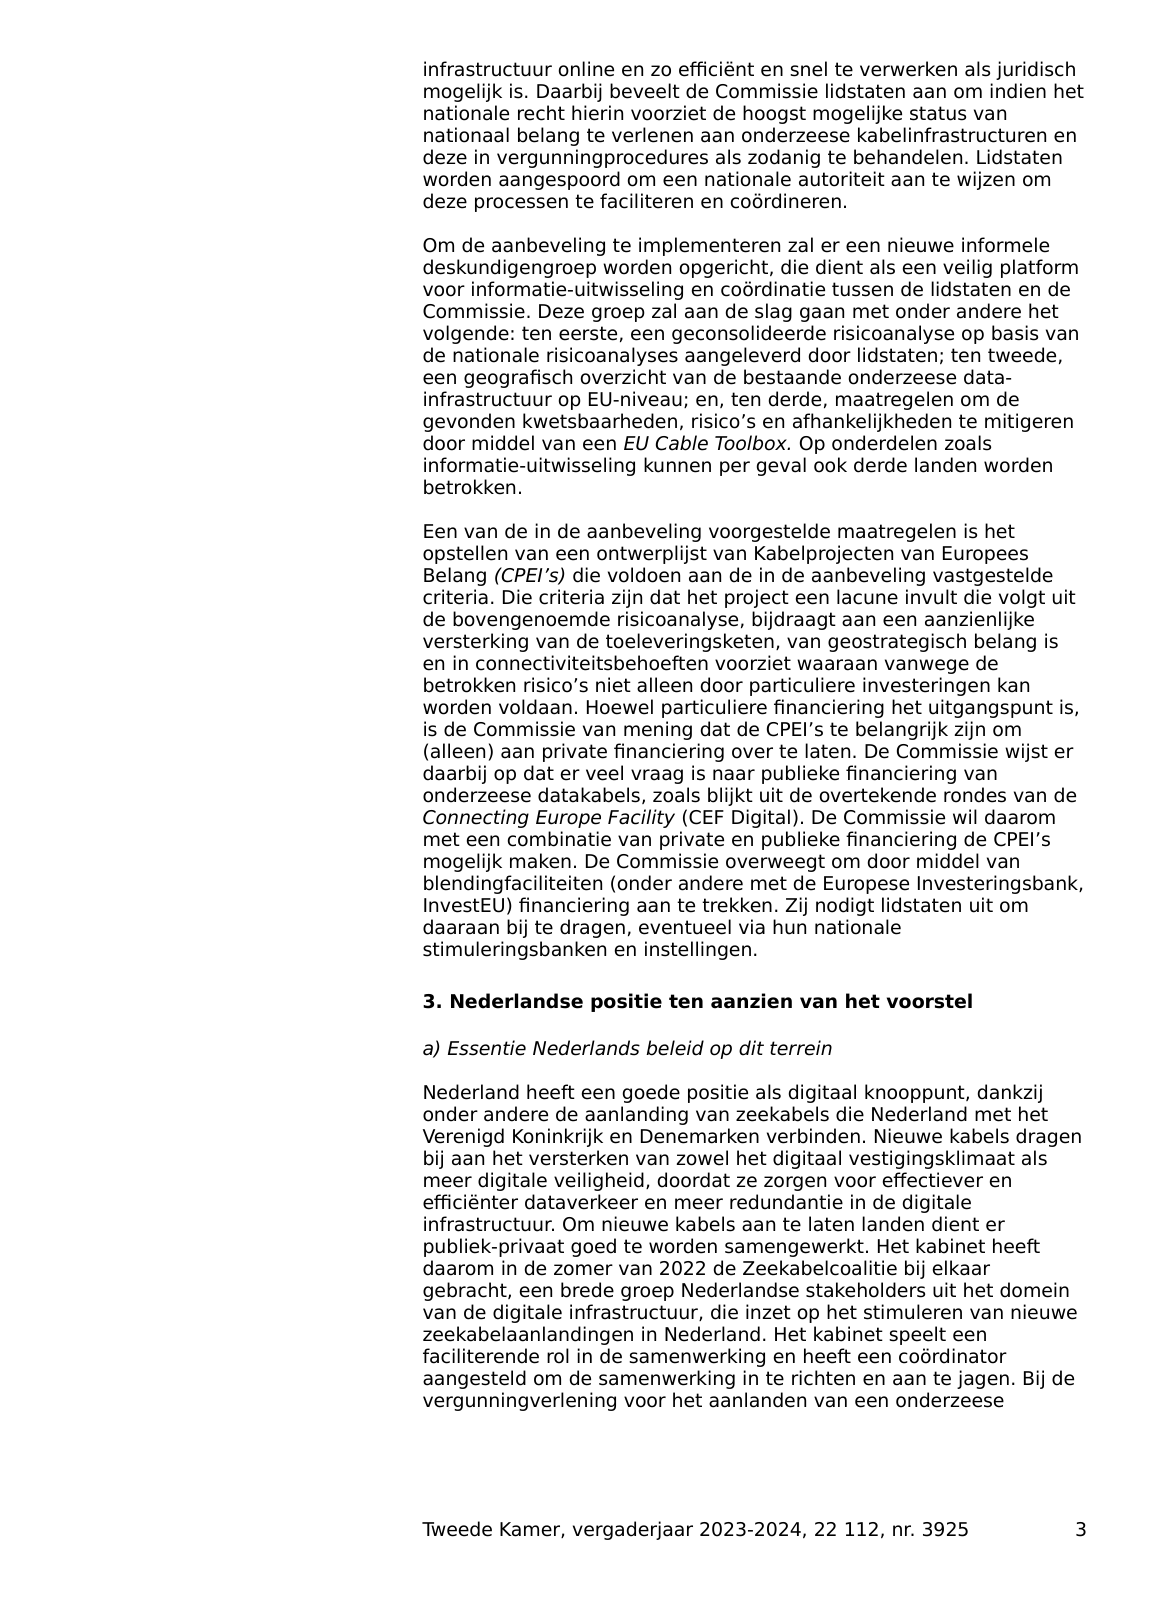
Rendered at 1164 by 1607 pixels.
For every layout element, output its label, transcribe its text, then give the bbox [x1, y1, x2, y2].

text Een van de in de aanbeveling voorgestelde maatregelen is het opstellen van een ontwerplijst van Kabelprojecten van Europees Belang (CPEI’s) die voldoen aan de in de aanbeveling vastgestelde criteria. Die criteria zijn dat het project een lacune invult die volgt uit de bovengenoemde risicoanalyse, bijdraagt aan een aanzienlijke versterking van de toeleveringsketen, van geostrategisch belang is en in connectiviteitsbehoeften voorziet waaraan vanwege de betrokken risico’s niet alleen door particuliere investeringen kan worden voldaan. Hoewel particuliere financiering het uitgangspunt is, is de Commissie van mening dat de CPEI’s te belangrijk zijn om (alleen) aan private financiering over te laten. De Commissie wijst er daarbij op dat er veel vraag is naar publieke financiering van onderzeese datakabels, zoals blijkt uit de overtekende rondes van de Connecting Europe Facility (CEF Digital). De Commissie wil daarom met een combinatie van private en publieke financiering de CPEI’s mogelijk maken. De Commissie overweegt om door middel van blendingfaciliteiten (onder andere met de Europese Investeringsbank, InvestEU) financiering aan te trekken. Zij nodigt lidstaten uit om daaraan bij te dragen, eventueel via hun nationale stimuleringsbanken en instellingen. [422, 521, 1087, 961]
text Nederland heeft een goede positie als digitaal knooppunt, dankzij onder andere de aanlanding van zeekabels die Nederland met het Verenigd Koninkrijk en Denemarken verbinden. Nieuwe kabels dragen bij aan het versterken van zowel het digitaal vestigingsklimaat als meer digitale veiligheid, doordat ze zorgen voor effectiever en efficiënter dataverkeer en meer redundantie in de digitale infrastructuur. Om nieuwe kabels aan te laten landen dient er publiek-privaat goed te worden samengewerkt. Het kabinet heeft daarom in de zomer van 2022 de Zeekabelcoalitie bij elkaar gebracht, een brede groep Nederlandse stakeholders uit het domein van de digitale infrastructuur, die inzet op het stimuleren van nieuwe zeekabelaanlandingen in Nederland. Het kabinet speelt een faciliterende rol in de samenwerking en heeft een coördinator aangesteld om de samenwerking in te richten en aan te jagen. Bij de vergunningverlening voor het aanlanden van een onderzeese [422, 1082, 1087, 1411]
subtitle a) Essentie Nederlands beleid op dit terrein [422, 1038, 1087, 1059]
text Om de aanbeveling te implementeren zal er een nieuwe informele deskundigengroep worden opgericht, die dient als een veilig platform voor informatie-uitwisseling en coördinatie tussen de lidstaten en de Commissie. Deze groep zal aan de slag gaan met onder andere het volgende: ten eerste, een geconsolideerde risicoanalyse op basis van de nationale risicoanalyses aangeleverd door lidstaten; ten tweede, een geografisch overzicht van de bestaande onderzeese data-infrastructuur op EU-niveau; en, ten derde, maatregelen om de gevonden kwetsbaarheden, risico’s en afhankelijkheden te mitigeren door middel van een EU Cable Toolbox. Op onderdelen zoals informatie-uitwisseling kunnen per geval ook derde landen worden betrokken. [422, 235, 1087, 499]
text infrastructuur online en zo efficiënt en snel te verwerken als juridisch mogelijk is. Daarbij beveelt de Commissie lidstaten aan om indien het nationale recht hierin voorziet de hoogst mogelijke status van nationaal belang te verlenen aan onderzeese kabelinfrastructuren en deze in vergunningprocedures als zodanig te behandelen. Lidstaten worden aangespoord om een nationale autoriteit aan te wijzen om deze processen te faciliteren en coördineren. [422, 59, 1087, 213]
subtitle 3. Nederlandse positie ten aanzien van het voorstel [422, 991, 1087, 1013]
